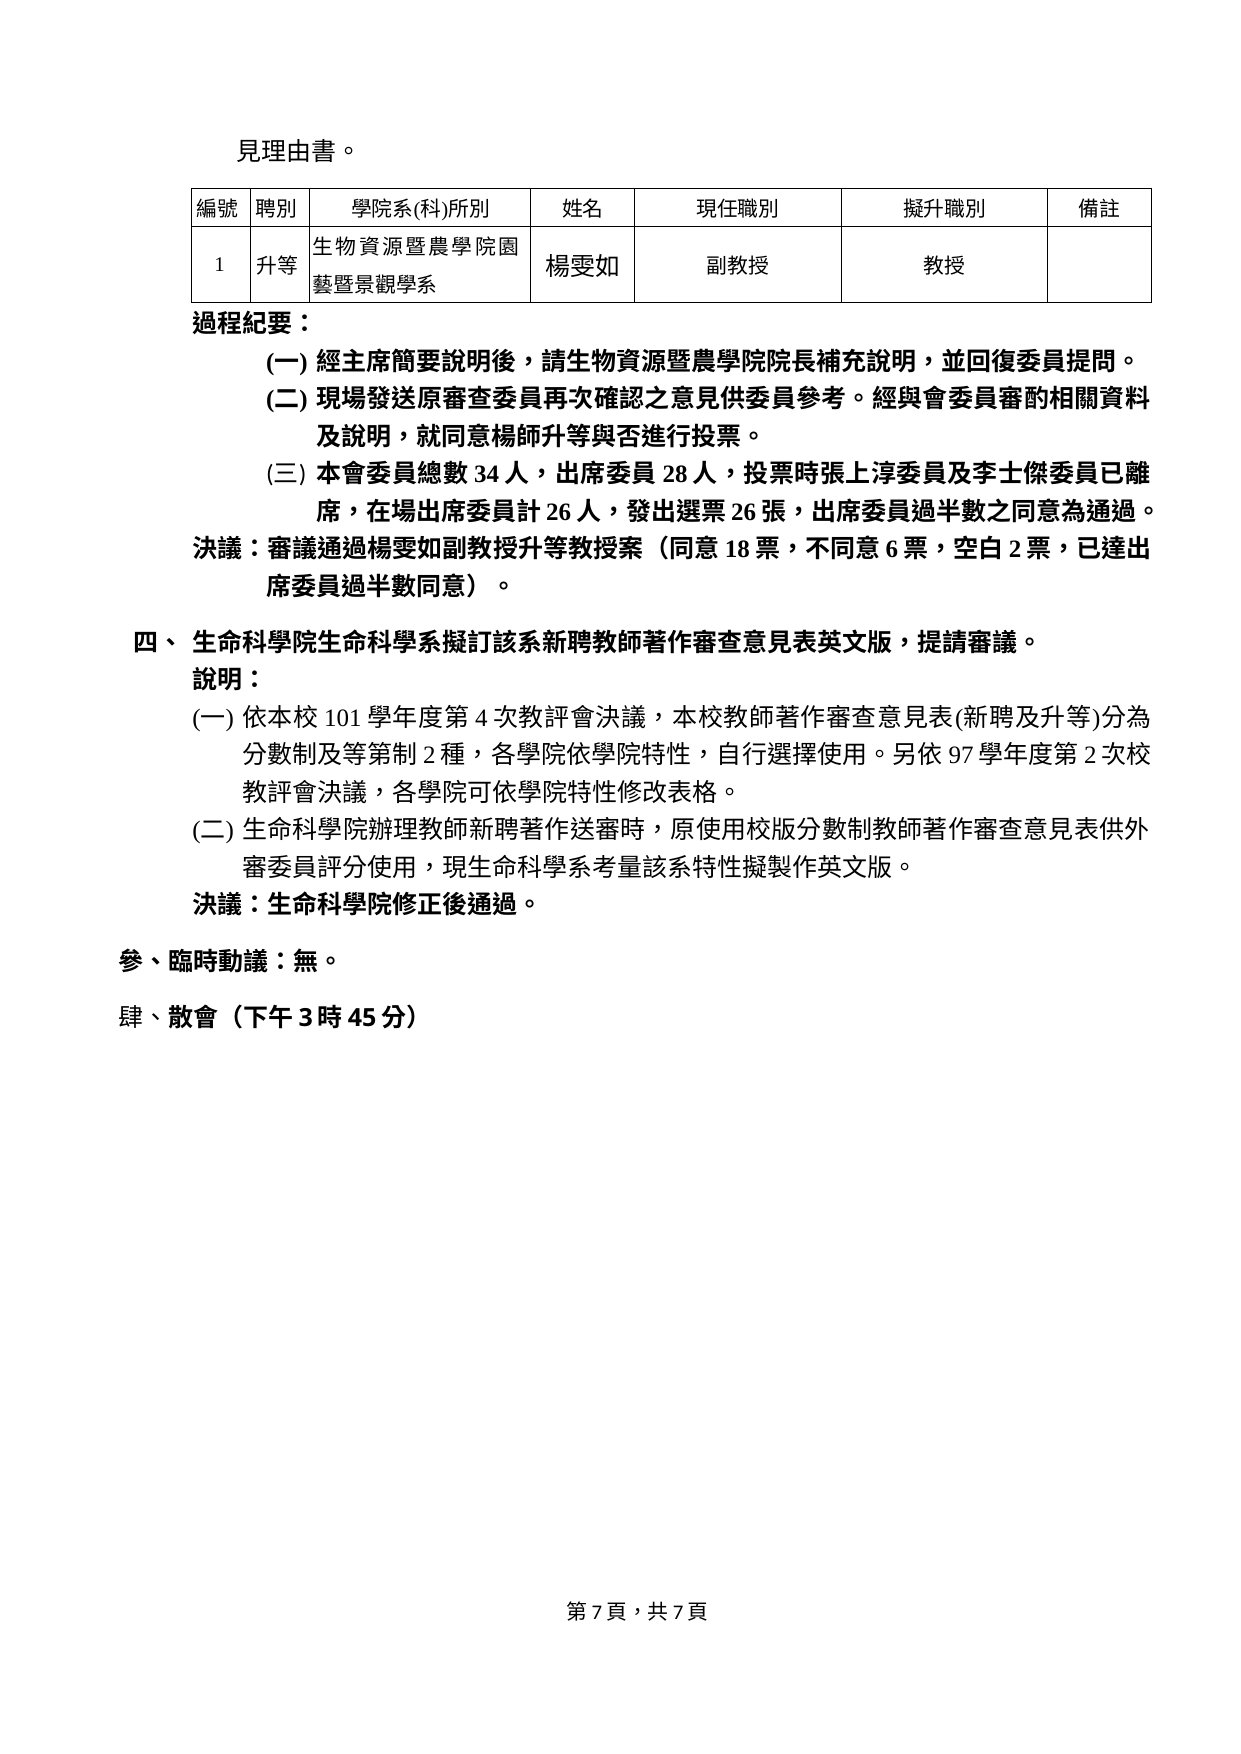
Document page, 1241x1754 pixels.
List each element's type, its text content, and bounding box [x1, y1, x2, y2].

text 決議：生命科學院修正後通過。 [192, 884, 1152, 922]
table_header 編號 [192, 189, 250, 226]
table_cell [1048, 227, 1151, 302]
table_header 姓名 [531, 189, 634, 226]
list 經主席簡要說明後，請生物資源暨農學院院長補充說明，並回復委員提問。 [266, 341, 1152, 378]
list 散會（下午3時45分） [118, 997, 1152, 1034]
list 臨時動議：無。 [118, 941, 1152, 978]
list 現場發送原審查委員再次確認之意見供委員參考。經與會委員審酌相關資料及說明，就同意楊師升等與否進行投票。 [266, 378, 1152, 453]
list 本會委員總數34人，出席委員28人，投票時張上淳委員及李士傑委員已離席，在場出席委員計26人，發出選票26張，出席委員過半數之同意為通過。 [266, 453, 1152, 528]
text 過程紀要： [192, 303, 1152, 341]
table_cell 副教授 [635, 227, 841, 302]
table_cell 楊雯如 [531, 227, 634, 302]
table_cell 1 [192, 227, 250, 302]
table_header 現任職別 [635, 189, 841, 226]
table_header 備註 [1048, 189, 1151, 226]
table_cell 生物資源暨農學院園藝暨景觀學系 [310, 227, 530, 302]
text 決議：審議通過楊雯如副教授升等教授案（同意18票，不同意6票，空白2票，已達出席委員過半數同意）。 [192, 528, 1152, 603]
text 說明： [192, 659, 1152, 697]
table_header 學院系(科)所別 [310, 189, 530, 226]
list 見理由書。 [186, 131, 1152, 169]
list 依本校101學年度第4次教評會決議，本校教師著作審查意見表(新聘及升等)分為分數制及等第制2種，各學院依學院特性，自行選擇使用。另依97學年度第2次校教評會決議，各學院可依學院特性修改表格。 [192, 697, 1152, 809]
list 生命科學院辦理教師新聘著作送審時，原使用校版分數制教師著作審查意見表供外審委員評分使用，現生命科學系考量該系特性擬製作英文版。 [192, 809, 1152, 884]
list 生命科學院生命科學系擬訂該系新聘教師著作審查意見表英文版，提請審議。 [133, 622, 1152, 659]
table_cell 教授 [842, 227, 1047, 302]
table_header 聘別 [251, 189, 309, 226]
table_cell 升等 [251, 227, 309, 302]
table_header 擬升職別 [842, 189, 1047, 226]
